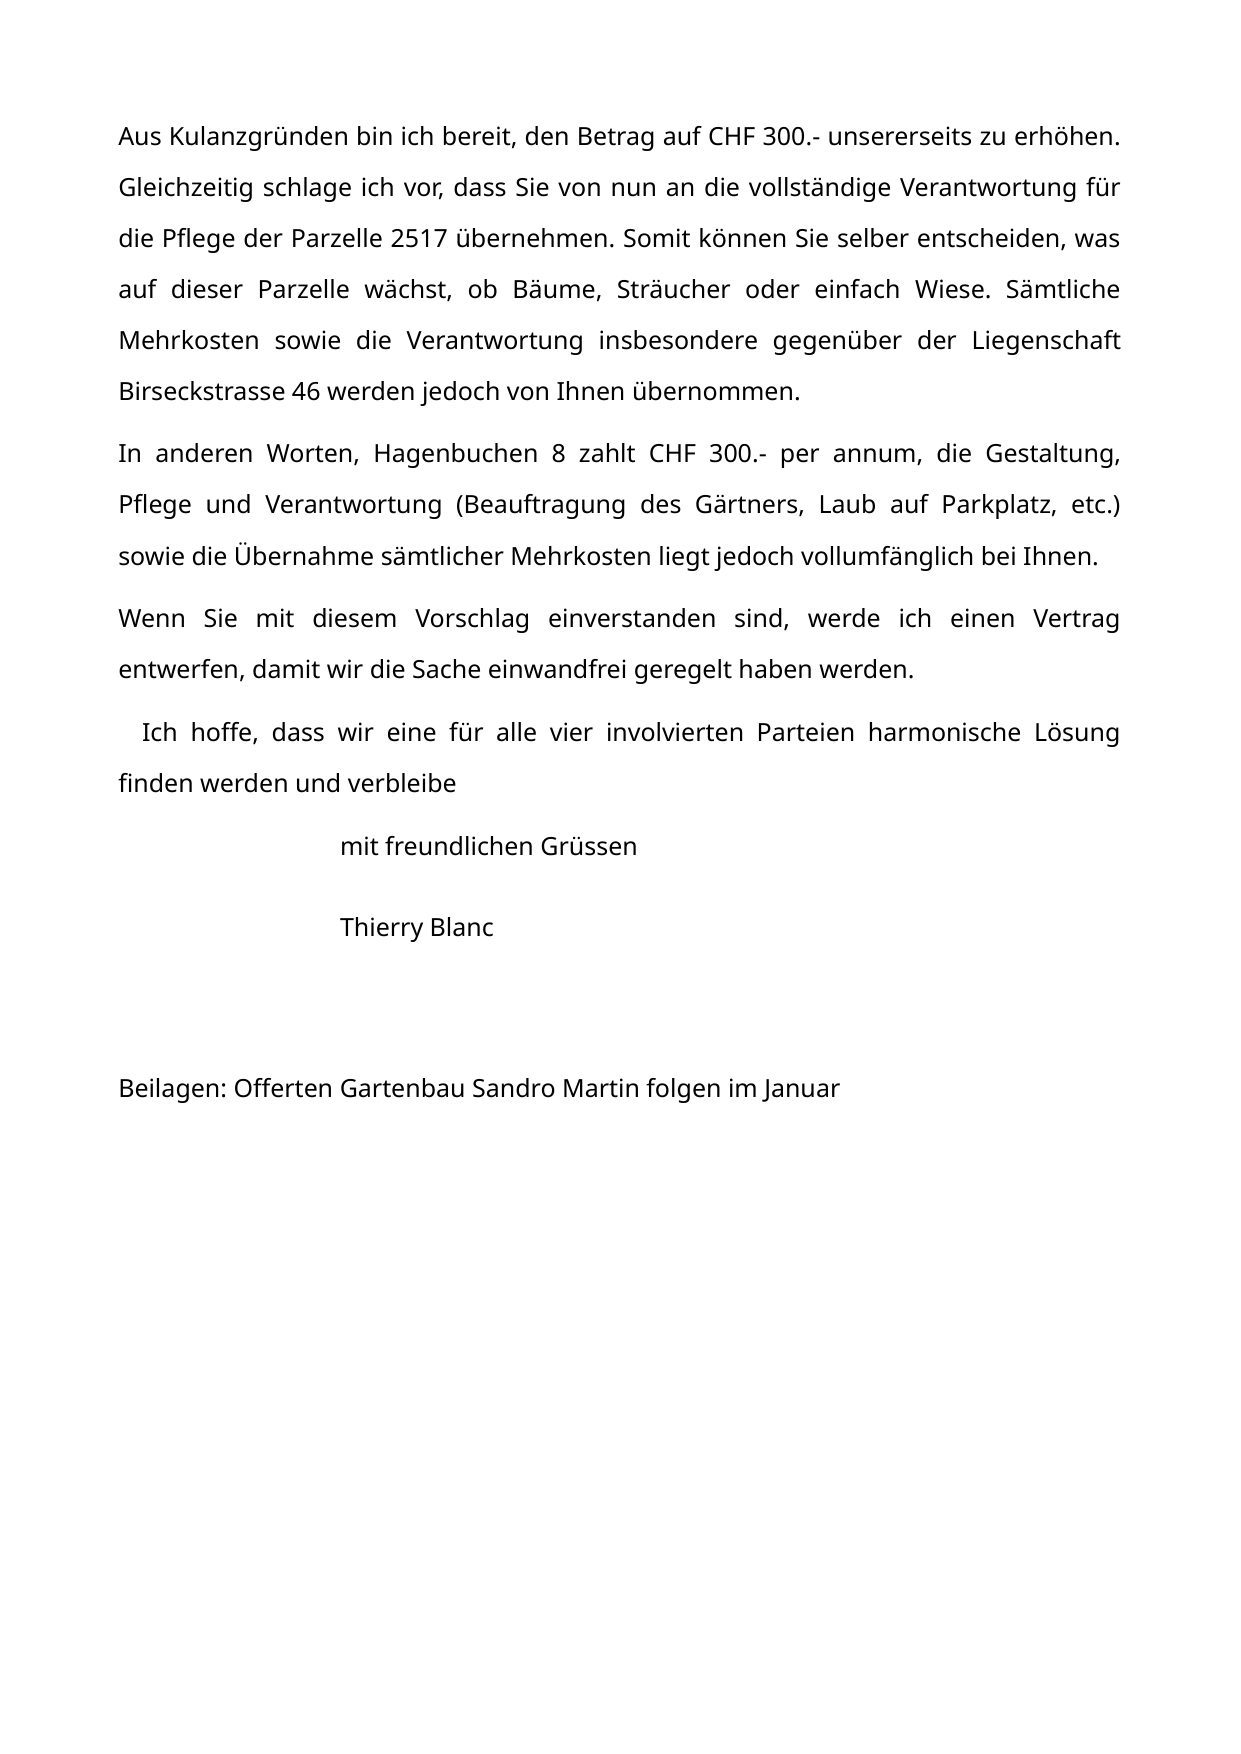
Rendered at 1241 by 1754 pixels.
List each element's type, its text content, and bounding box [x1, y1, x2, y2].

list Aus Kulanzgründen bin ich bereit, den Betrag auf CHF 300.- unsererseits zu erhöhen. Gleichzeitig schlage ich vor, dass Sie von nun an die vollständige Verantwortung für die Pflege der Parzelle 2517 übernehmen. Somit können Sie selber entscheiden, was auf dieser Parzelle wächst, ob Bäume, Sträucher oder einfach Wiese. Sämtliche Mehrkosten sowie die Verantwortung insbesondere gegenüber der Liegenschaft Birseckstrasse 46 werden jedoch von Ihnen übernommen. [118, 118, 1122, 407]
text mit freundlichen Grüssen [340, 829, 1122, 863]
text Wenn Sie mit diesem Vorschlag einverstanden sind, werde ich einen Vertrag entwerfen, damit wir die Sache einwandfrei geregelt haben werden. [118, 601, 1122, 686]
text Thierry Blanc [340, 909, 1122, 943]
text Ich hoffe, dass wir eine für alle vier involvierten Parteien harmonische Lösung finden werden und verbleibe [118, 715, 1122, 800]
text Beilagen: Offerten Gartenbau Sandro Martin folgen im Januar [118, 1070, 1122, 1104]
list In anderen Worten, Hagenbuchen 8 zahlt CHF 300.- per annum, die Gestaltung, Pflege und Verantwortung (Beauftragung des Gärtners, Laub auf Parkplatz, etc.) sowie die Übernahme sämtlicher Mehrkosten liegt jedoch vollumfänglich bei Ihnen. [118, 436, 1122, 572]
